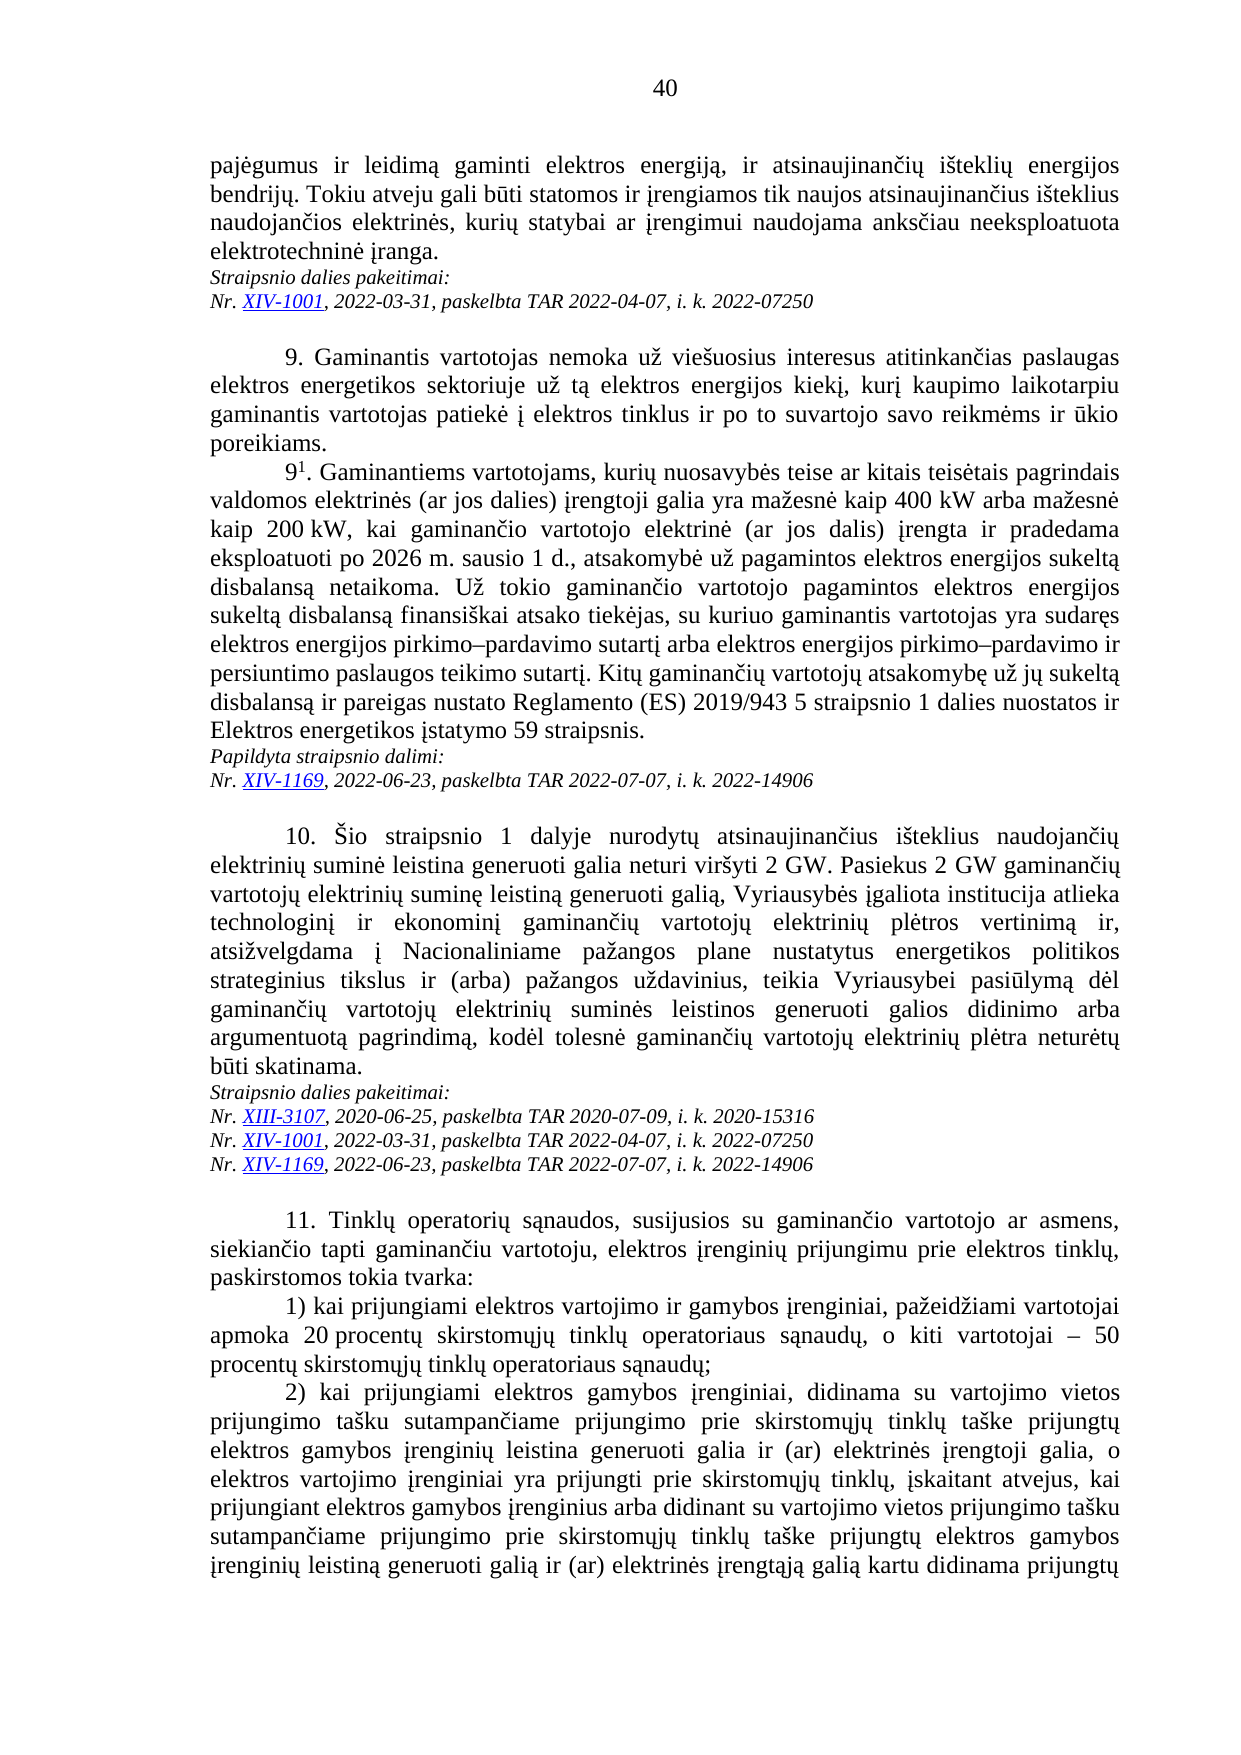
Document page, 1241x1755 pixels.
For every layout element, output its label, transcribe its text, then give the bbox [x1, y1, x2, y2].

text Nr. XIII-3107, 2020-06-25, paskelbta TAR 2020-07-09, i. k. 2020-15316 [210, 1104, 1120, 1128]
text Straipsnio dalies pakeitimai: [210, 1080, 1120, 1104]
text Nr. XIV-1001, 2022-03-31, paskelbta TAR 2022-04-07, i. k. 2022-07250 [210, 1128, 1120, 1152]
text 91. Gaminantiems vartotojams, kurių nuosavybės teise ar kitais teisėtais pagrindais valdomos elektrinės (ar jos dalies) įrengtoji galia yra mažesnė kaip 400 kW arba mažesnė kaip 200 kW, kai gaminančio vartotojo elektrinė (ar jos dalis) įrengta ir pradedama eksploatuoti po 2026 m. sausio 1 d., atsakomybė už pagamintos elektros energijos sukeltą disbalansą netaikoma. Už tokio gaminančio vartotojo pagamintos elektros energijos sukeltą disbalansą finansiškai atsako tiekėjas, su kuriuo gaminantis vartotojas yra sudaręs elektros energijos pirkimo–pardavimo sutartį arba elektros energijos pirkimo–pardavimo ir persiuntimo paslaugos teikimo sutartį. Kitų gaminančių vartotojų atsakomybę už jų sukeltą disbalansą ir pareigas nustato Reglamento (ES) 2019/943 5 straipsnio 1 dalies nuostatos ir Elektros energetikos įstatymo 59 straipsnis. [210, 457, 1120, 744]
text Nr. XIV-1169, 2022-06-23, paskelbta TAR 2022-07-07, i. k. 2022-14906 [210, 768, 1120, 792]
text 1) kai prijungiami elektros vartojimo ir gamybos įrenginiai, pažeidžiami vartotojai apmoka 20 procentų skirstomųjų tinklų operatoriaus sąnaudų, o kiti vartotojai – 50 procentų skirstomųjų tinklų operatoriaus sąnaudų; [210, 1291, 1120, 1377]
text Nr. XIV-1169, 2022-06-23, paskelbta TAR 2022-07-07, i. k. 2022-14906 [210, 1152, 1120, 1176]
text Nr. XIV-1001, 2022-03-31, paskelbta TAR 2022-04-07, i. k. 2022-07250 [210, 289, 1120, 313]
text 10. Šio straipsnio 1 dalyje nurodytų atsinaujinančius išteklius naudojančių elektrinių suminė leistina generuoti galia neturi viršyti 2 GW. Pasiekus 2 GW gaminančių vartotojų elektrinių suminę leistiną generuoti galią, Vyriausybės įgaliota institucija atlieka technologinį ir ekonominį gaminančių vartotojų elektrinių plėtros vertinimą ir, atsižvelgdama į Nacionaliniame pažangos plane nustatytus energetikos politikos strateginius tikslus ir (arba) pažangos uždavinius, teikia Vyriausybei pasiūlymą dėl gaminančių vartotojų elektrinių suminės leistinos generuoti galios didinimo arba argumentuotą pagrindimą, kodėl tolesnė gaminančių vartotojų elektrinių plėtra neturėtų būti skatinama. [210, 821, 1120, 1080]
text Papildyta straipsnio dalimi: [210, 744, 1120, 768]
text Straipsnio dalies pakeitimai: [210, 265, 1120, 289]
text 9. Gaminantis vartotojas nemoka už viešuosius interesus atitinkančias paslaugas elektros energetikos sektoriuje už tą elektros energijos kiekį, kurį kaupimo laikotarpiu gaminantis vartotojas patiekė į elektros tinklus ir po to suvartojo savo reikmėms ir ūkio poreikiams. [210, 342, 1120, 457]
text 2) kai prijungiami elektros gamybos įrenginiai, didinama su vartojimo vietos prijungimo tašku sutampančiame prijungimo prie skirstomųjų tinklų taške prijungtų elektros gamybos įrenginių leistina generuoti galia ir (ar) elektrinės įrengtoji galia, o elektros vartojimo įrenginiai yra prijungti prie skirstomųjų tinklų, įskaitant atvejus, kai prijungiant elektros gamybos įrenginius arba didinant su vartojimo vietos prijungimo tašku sutampančiame prijungimo prie skirstomųjų tinklų taške prijungtų elektros gamybos įrenginių leistiną generuoti galią ir (ar) elektrinės įrengtąją galią kartu didinama prijungtų [210, 1377, 1120, 1579]
text pajėgumus ir leidimą gaminti elektros energiją, ir atsinaujinančių išteklių energijos bendrijų. Tokiu atveju gali būti statomos ir įrengiamos tik naujos atsinaujinančius išteklius naudojančios elektrinės, kurių statybai ar įrengimui naudojama anksčiau neeksploatuota elektrotechninė įranga. [210, 150, 1120, 265]
text 11. Tinklų operatorių sąnaudos, susijusios su gaminančio vartotojo ar asmens, siekiančio tapti gaminančiu vartotoju, elektros įrenginių prijungimu prie elektros tinklų, paskirstomos tokia tvarka: [210, 1205, 1120, 1291]
